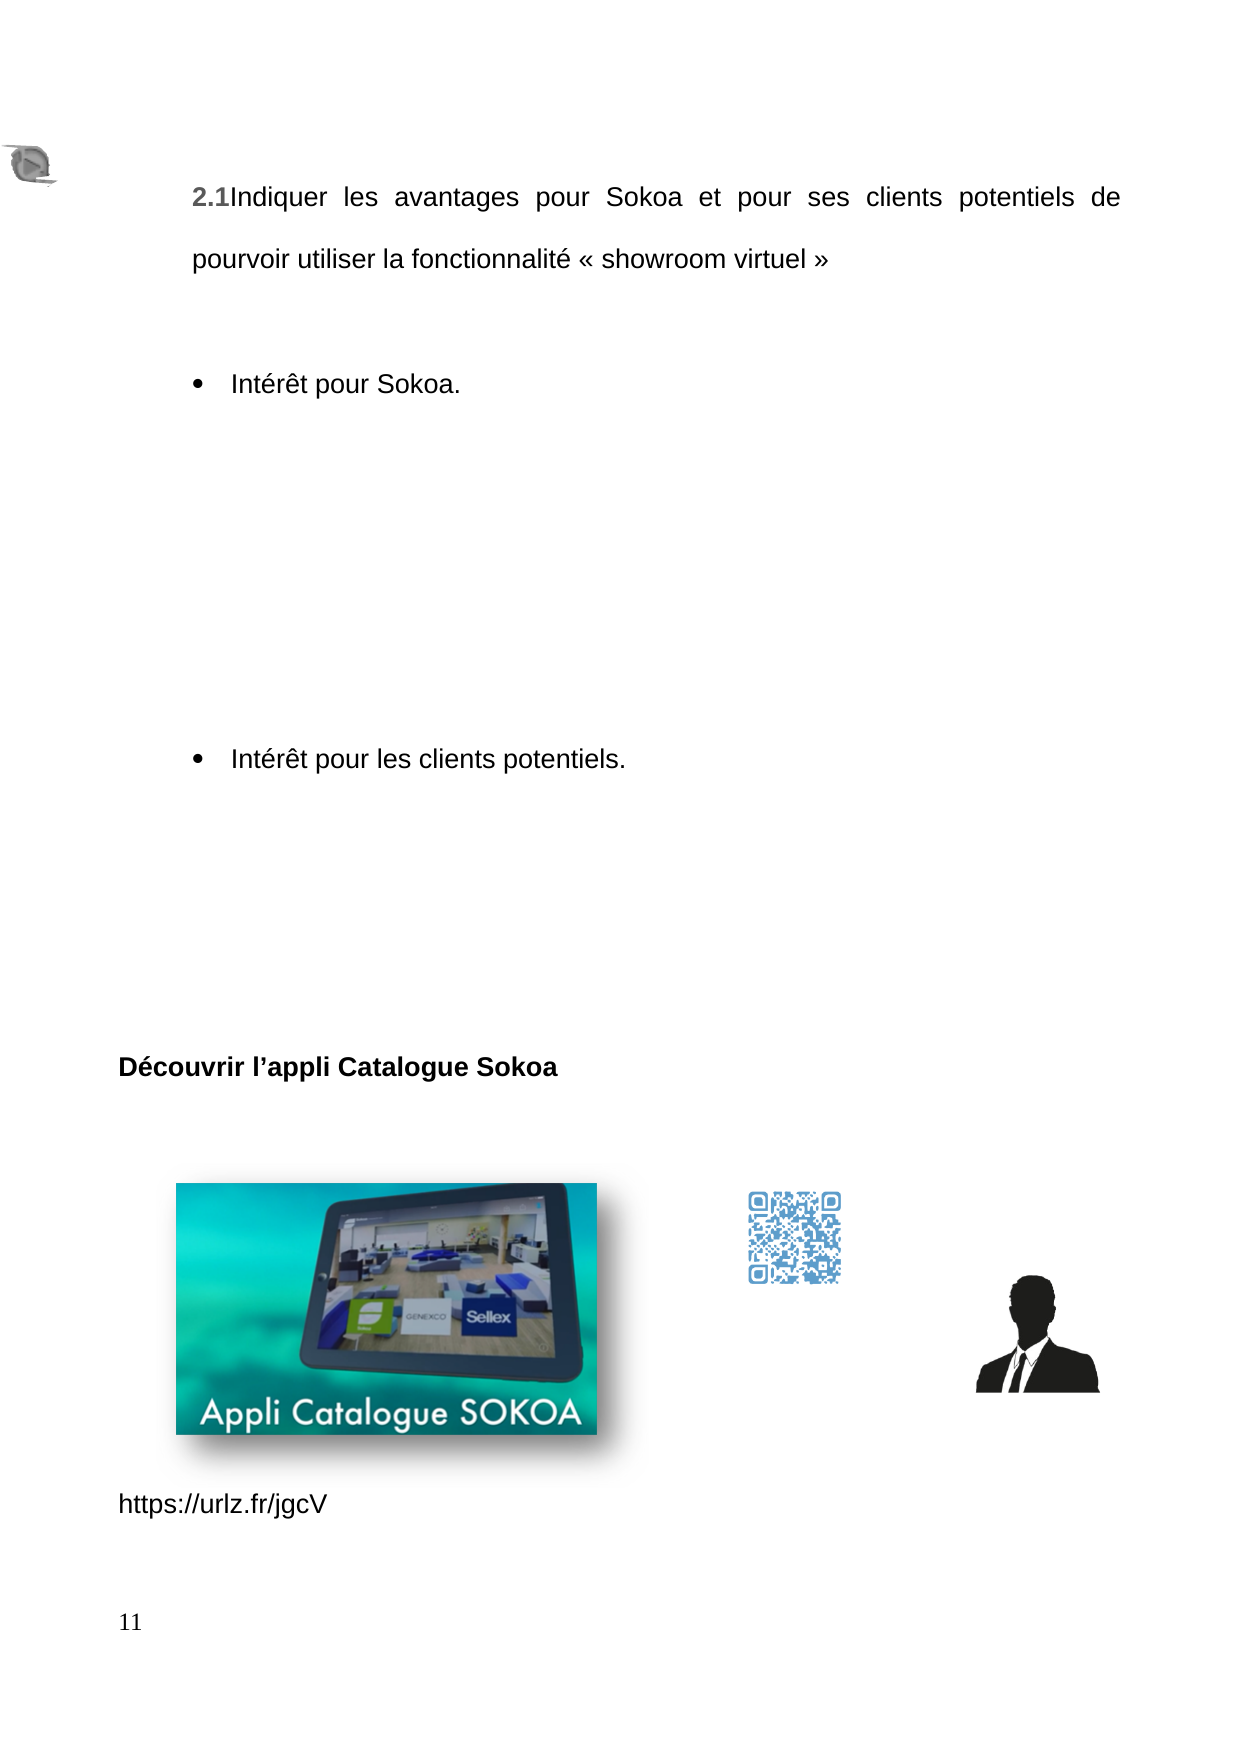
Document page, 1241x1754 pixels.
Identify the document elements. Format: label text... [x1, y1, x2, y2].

list Intérêt pour Sokoa. [193, 368, 1122, 399]
list Intérêt pour les clients potentiels. [193, 743, 1122, 775]
picture [745, 1187, 852, 1295]
text Découvrir l’appli Catalogue Sokoa [118, 1051, 1122, 1082]
text https://urlz.fr/jgcV [118, 1488, 1122, 1520]
text 2.1Indiquer les avantages pour Sokoa et pour ses clients potentiels de pourvoir utiliser la fonctionnalité « showroom virtuel » [192, 181, 1122, 274]
picture [221, 1177, 651, 1490]
picture [1, 144, 58, 187]
